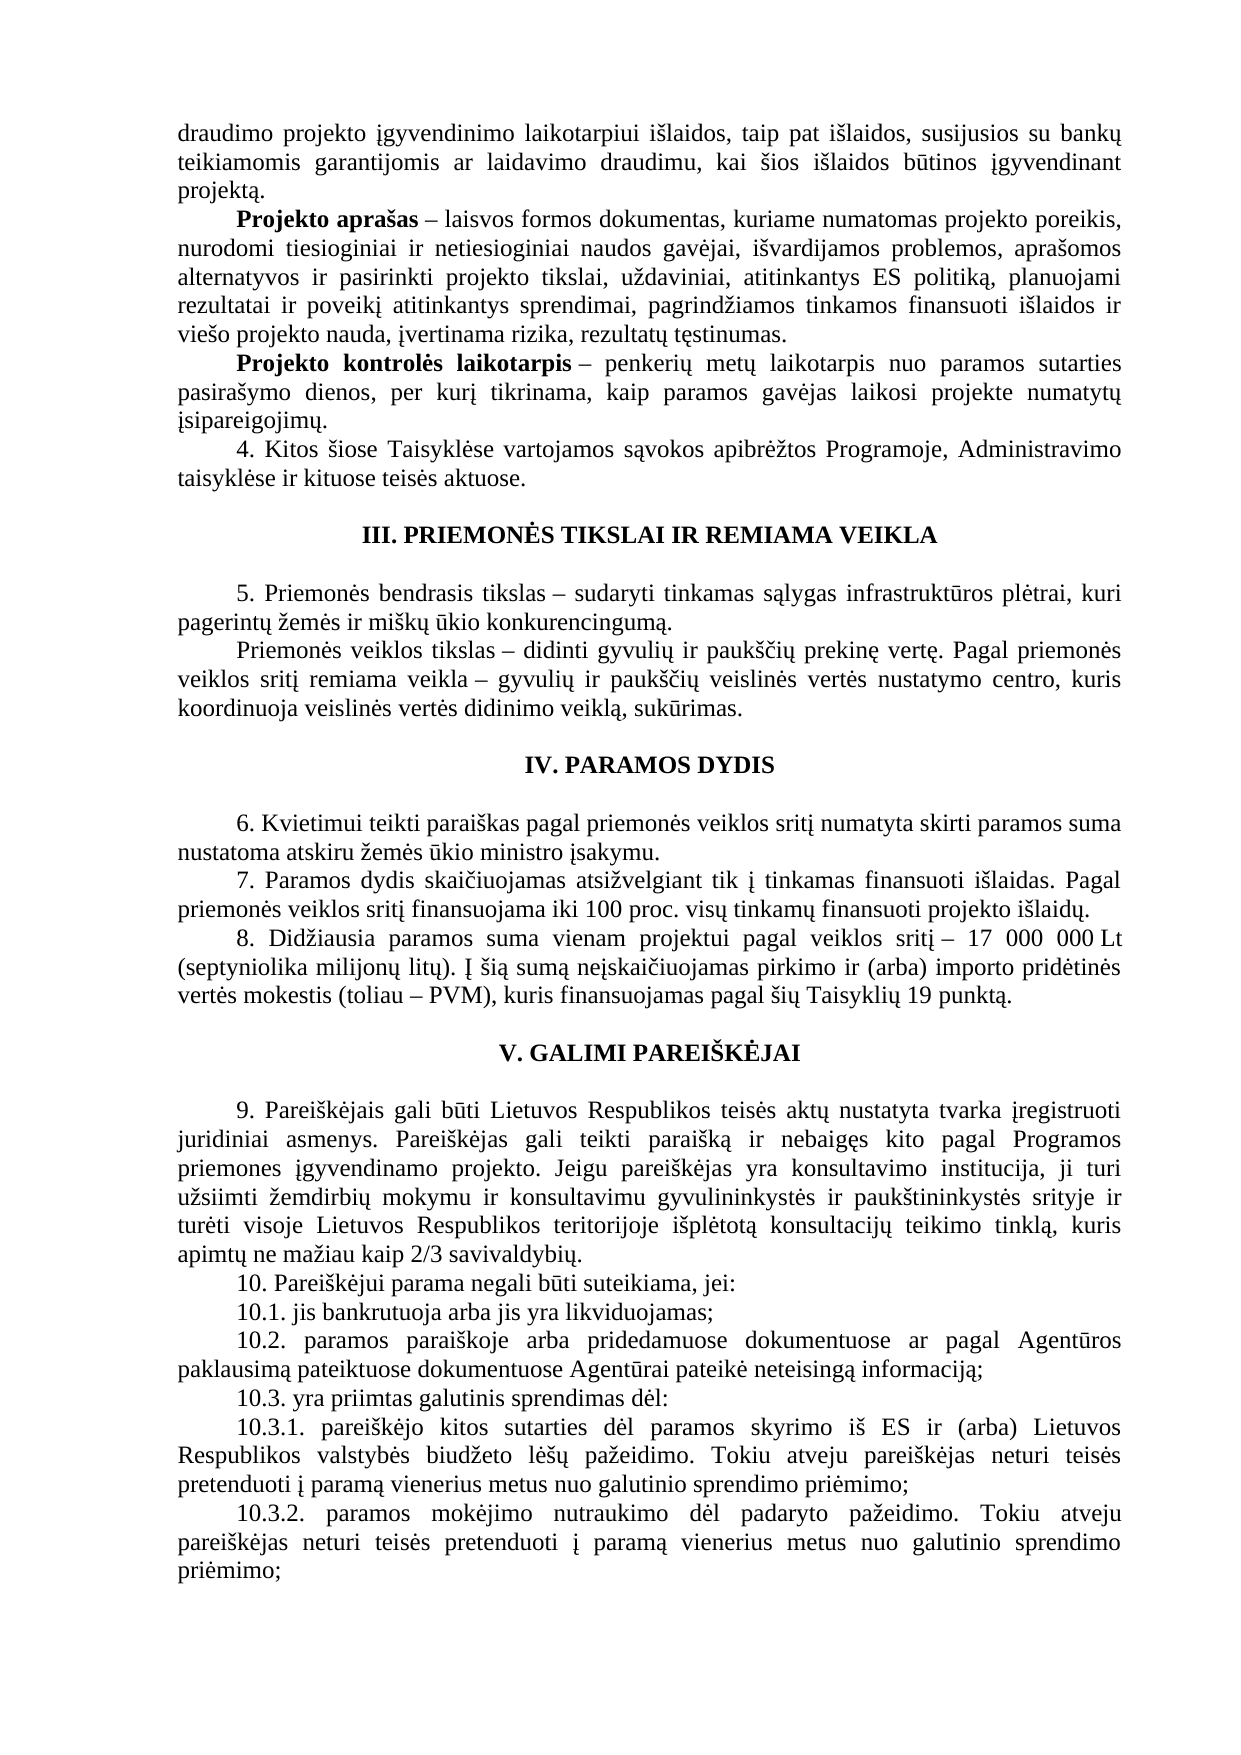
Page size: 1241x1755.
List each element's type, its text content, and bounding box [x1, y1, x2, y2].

text 10.3. yra priimtas galutinis sprendimas dėl: [177, 1383, 1122, 1412]
text 7. Paramos dydis skaičiuojamas atsižvelgiant tik į tinkamas finansuoti išlaidas. Pagal priemonės veiklos sritį finansuojama iki 100 proc. visų tinkamų finansuoti projekto išlaidų. [177, 866, 1122, 923]
text 10.2. paramos paraiškoje arba pridedamuose dokumentuose ar pagal Agentūros paklausimą pateiktuose dokumentuose Agentūrai pateikė neteisingą informaciją; [177, 1326, 1122, 1383]
text draudimo projekto įgyvendinimo laikotarpiui išlaidos, taip pat išlaidos, susijusios su bankų teikiamomis garantijomis ar laidavimo draudimu, kai šios išlaidos būtinos įgyvendinant projektą. [177, 118, 1122, 204]
text Priemonės veiklos tikslas – didinti gyvulių ir paukščių prekinę vertę. Pagal priemonės veiklos sritį remiama veikla – gyvulių ir paukščių veislinės vertės nustatymo centro, kuris koordinuoja veislinės vertės didinimo veiklą, sukūrimas. [177, 636, 1122, 722]
text 10.1. jis bankrutuoja arba jis yra likviduojamas; [177, 1297, 1122, 1326]
text 10.3.2. paramos mokėjimo nutraukimo dėl padaryto pažeidimo. Tokiu atveju pareiškėjas neturi teisės pretenduoti į paramą vienerius metus nuo galutinio sprendimo priėmimo; [177, 1498, 1122, 1584]
text 9. Pareiškėjais gali būti Lietuvos Respublikos teisės aktų nustatyta tvarka įregistruoti juridiniai asmenys. Pareiškėjas gali teikti paraišką ir nebaigęs kito pagal Programos priemones įgyvendinamo projekto. Jeigu pareiškėjas yra konsultavimo institucija, ji turi užsiimti žemdirbių mokymu ir konsultavimu gyvulininkystės ir paukštininkystės srityje ir turėti visoje Lietuvos Respublikos teritorijoje išplėtotą konsultacijų teikimo tinklą, kuris apimtų ne mažiau kaip 2/3 savivaldybių. [177, 1096, 1122, 1268]
text 8. Didžiausia paramos suma vienam projektui pagal veiklos sritį – 17 000 000 Lt (septyniolika milijonų litų). Į šią sumą neįskaičiuojamas pirkimo ir (arba) importo pridėtinės vertės mokestis (toliau – PVM), kuris finansuojamas pagal šių Taisyklių 19 punktą. [177, 923, 1122, 1009]
text 10.3.1. pareiškėjo kitos sutarties dėl paramos skyrimo iš ES ir (arba) Lietuvos Respublikos valstybės biudžeto lėšų pažeidimo. Tokiu atveju pareiškėjas neturi teisės pretenduoti į paramą vienerius metus nuo galutinio sprendimo priėmimo; [177, 1412, 1122, 1498]
text III. PRIEMONĖS TIKSLAI IR REMIAMA VEIKLA [177, 521, 1122, 549]
text Projekto aprašas – laisvos formos dokumentas, kuriame numatomas projekto poreikis, nurodomi tiesioginiai ir netiesioginiai naudos gavėjai, išvardijamos problemos, aprašomos alternatyvos ir pasirinkti projekto tikslai, uždaviniai, atitinkantys ES politiką, planuojami rezultatai ir poveikį atitinkantys sprendimai, pagrindžiamos tinkamos finansuoti išlaidos ir viešo projekto nauda, įvertinama rizika, rezultatų tęstinumas. [177, 204, 1122, 348]
text V. GALIMI PAREIŠKĖJAI [177, 1038, 1122, 1067]
text 4. Kitos šiose Taisyklėse vartojamos sąvokos apibrėžtos Programoje, Administravimo taisyklėse ir kituose teisės aktuose. [177, 434, 1122, 492]
text 6. Kvietimui teikti paraiškas pagal priemonės veiklos sritį numatyta skirti paramos suma nustatoma atskiru žemės ūkio ministro įsakymu. [177, 808, 1122, 866]
text Projekto kontrolės laikotarpis – penkerių metų laikotarpis nuo paramos sutarties pasirašymo dienos, per kurį tikrinama, kaip paramos gavėjas laikosi projekte numatytų įsipareigojimų. [177, 348, 1122, 434]
text 5. Priemonės bendrasis tikslas – sudaryti tinkamas sąlygas infrastruktūros plėtrai, kuri pagerintų žemės ir miškų ūkio konkurencingumą. [177, 578, 1122, 636]
text IV. paramos dydis [177, 751, 1122, 779]
text 10. Pareiškėjui parama negali būti suteikiama, jei: [177, 1268, 1122, 1297]
